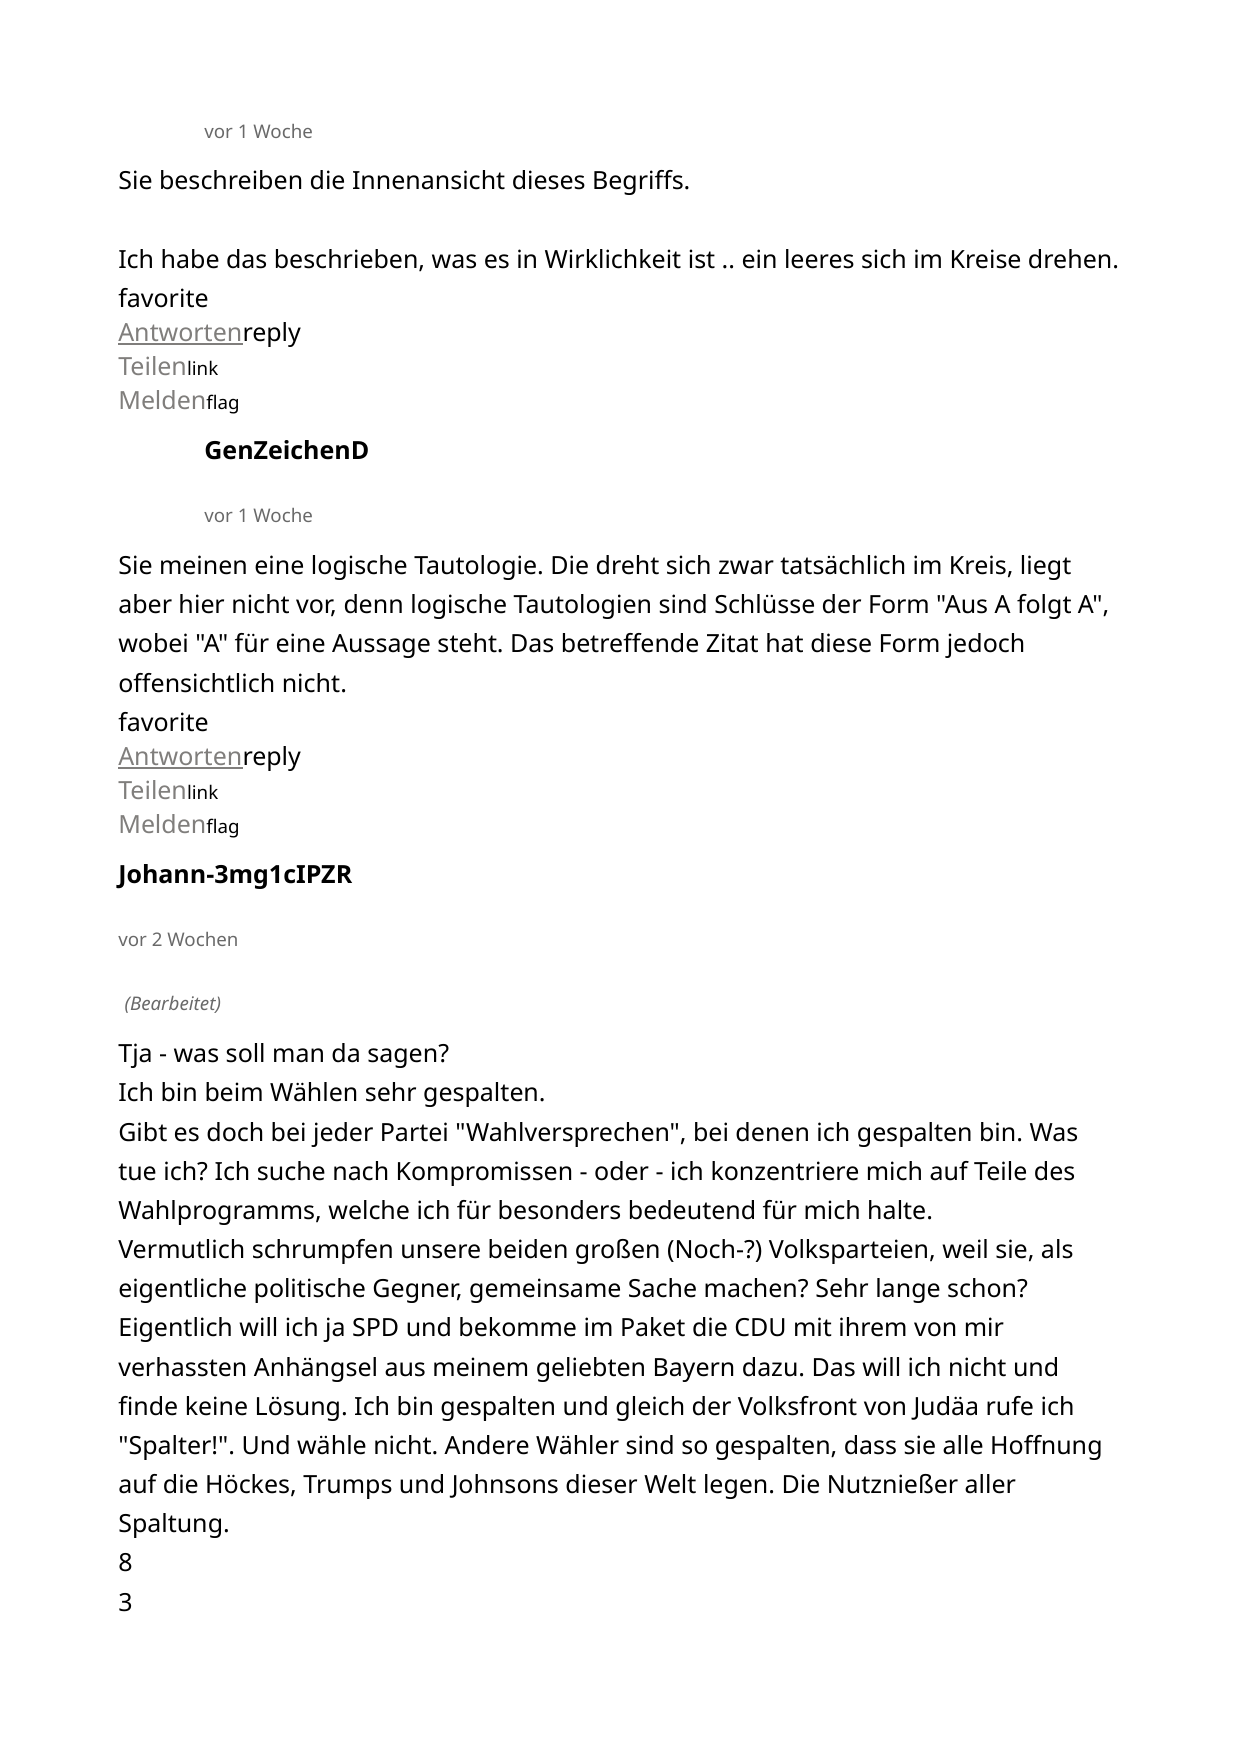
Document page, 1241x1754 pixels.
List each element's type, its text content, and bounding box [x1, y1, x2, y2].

text Johann-3mg1cIPZR [118, 856, 1114, 890]
text favorite [118, 704, 1122, 738]
text Antwortenreply [118, 738, 1122, 772]
text Teilenlink [118, 349, 1122, 383]
text favorite [118, 281, 1122, 314]
text GenZeichenD [204, 432, 1114, 466]
text Tja - was soll man da sagen? Ich bin beim Wählen sehr gespalten. Gibt es doch bei jeder Partei "Wahlversprechen", bei denen ich gespalten bin. Was tue ich? Ich suche nach Kompromissen - oder - ich konzentriere mich auf Teile des Wahlprogramms, welche ich für besonders bedeutend für mich halte. Vermutlich schrumpfen unsere beiden großen (Noch-?) Volksparteien, weil sie, als eigentliche politische Gegner, gemeinsame Sache machen? Sehr lange schon? Eigentlich will ich ja SPD und bekomme im Paket die CDU mit ihrem von mir verhassten Anhängsel aus meinem geliebten Bayern dazu. Das will ich nicht und finde keine Lösung. Ich bin gespalten und gleich der Volksfront von Judäa rufe ich "Spalter!". Und wähle nicht. Andere Wähler sind so gespalten, dass sie alle Hoffnung auf die Höckes, Trumps und Johnsons dieser Welt legen. Die Nutznießer aller Spaltung. [118, 1036, 1122, 1540]
text Sie beschreiben die Innenansicht dieses Begriffs. Ich habe das beschrieben, was es in Wirklichkeit ist .. ein leeres sich im Kreise drehen. [118, 163, 1122, 275]
text (Bearbeitet) [118, 987, 1122, 1016]
text 3 [118, 1584, 1122, 1618]
text 8 [118, 1545, 1122, 1579]
text vor 1 Woche [204, 118, 1117, 144]
text Meldenflag [118, 383, 1122, 417]
text vor 2 Wochen [118, 927, 1117, 952]
text Meldenflag [118, 807, 1122, 841]
text vor 1 Woche [204, 503, 1117, 528]
text Antwortenreply [118, 314, 1122, 349]
text Teilenlink [118, 772, 1122, 807]
text Sie meinen eine logische Tautologie. Die dreht sich zwar tatsächlich im Kreis, liegt aber hier nicht vor, denn logische Tautologien sind Schlüsse der Form "Aus A folgt A", wobei "A" für eine Aussage steht. Das betreffende Zitat hat diese Form jedoch offensichtlich nicht. [118, 548, 1122, 699]
